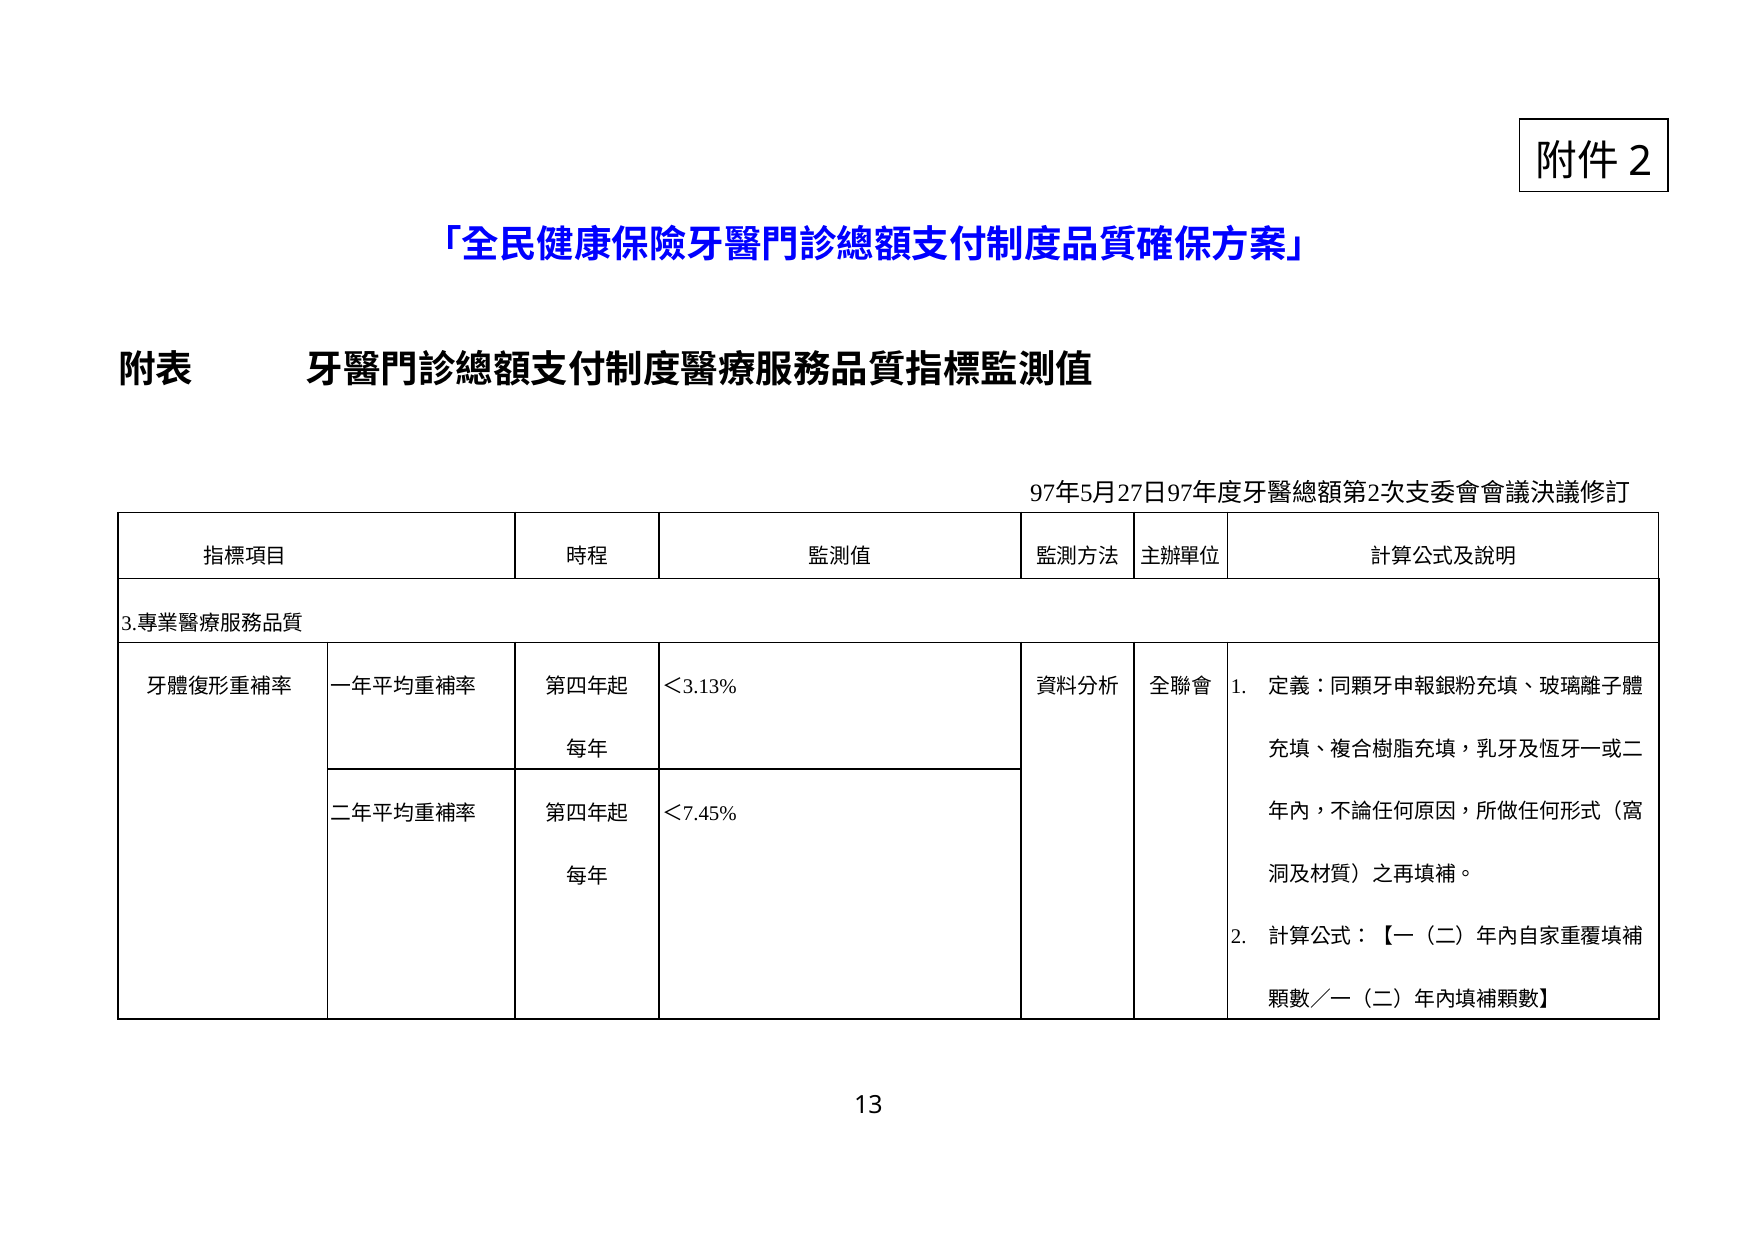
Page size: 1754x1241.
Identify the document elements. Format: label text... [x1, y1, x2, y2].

table_cell 資料分析 [1022, 643, 1133, 1018]
table_cell 全聯會 [1135, 643, 1227, 1018]
table_cell 定義：同顆牙申報銀粉充填、玻璃離子體充填、複合樹脂充填，乳牙及恆牙一或二年內，不論任何原因，所做任何形式（窩洞及材質）之再填補。 計算公式：【一（二）年內自家重覆填補顆數／一（二）年內填補顆數】 [1228, 643, 1658, 1018]
table_cell 一年平均重補率 [328, 643, 514, 768]
table_cell [1134, 579, 1227, 642]
table_cell 3.專業醫療服務品質 [119, 579, 515, 642]
table_cell ＜3.13% [660, 643, 1020, 768]
table_header 時程 [516, 513, 658, 578]
table_cell 二年平均重補率 [328, 770, 514, 1018]
text 附表 牙醫門診總額支付制度醫療服務品質指標監測值 [118, 324, 1630, 387]
table_cell 牙體復形重補率 [119, 643, 327, 1018]
table_cell [515, 579, 659, 642]
table_header [371, 513, 514, 578]
table_cell [659, 579, 1021, 642]
table_header 監測值 [660, 513, 1020, 578]
text 附件2 [1535, 127, 1652, 183]
table_cell [1228, 579, 1658, 642]
table_header 監測方法 [1022, 513, 1133, 578]
table_cell [1021, 579, 1134, 642]
table_header 主辦單位 [1135, 513, 1227, 578]
table_header 計算公式及說明 [1228, 513, 1658, 578]
text 「全民健康保險牙醫門診總額支付制度品質確保方案」 [118, 199, 1630, 262]
text 97年5月27日97年度牙醫總額第2次支委會會議決議修訂 [118, 449, 1630, 512]
table_cell 第四年起 每年 [516, 643, 658, 768]
table_cell 第四年起 每年 [516, 770, 658, 1018]
table_header 指標項目 [119, 513, 371, 578]
table_cell ＜7.45% [660, 770, 1020, 1018]
